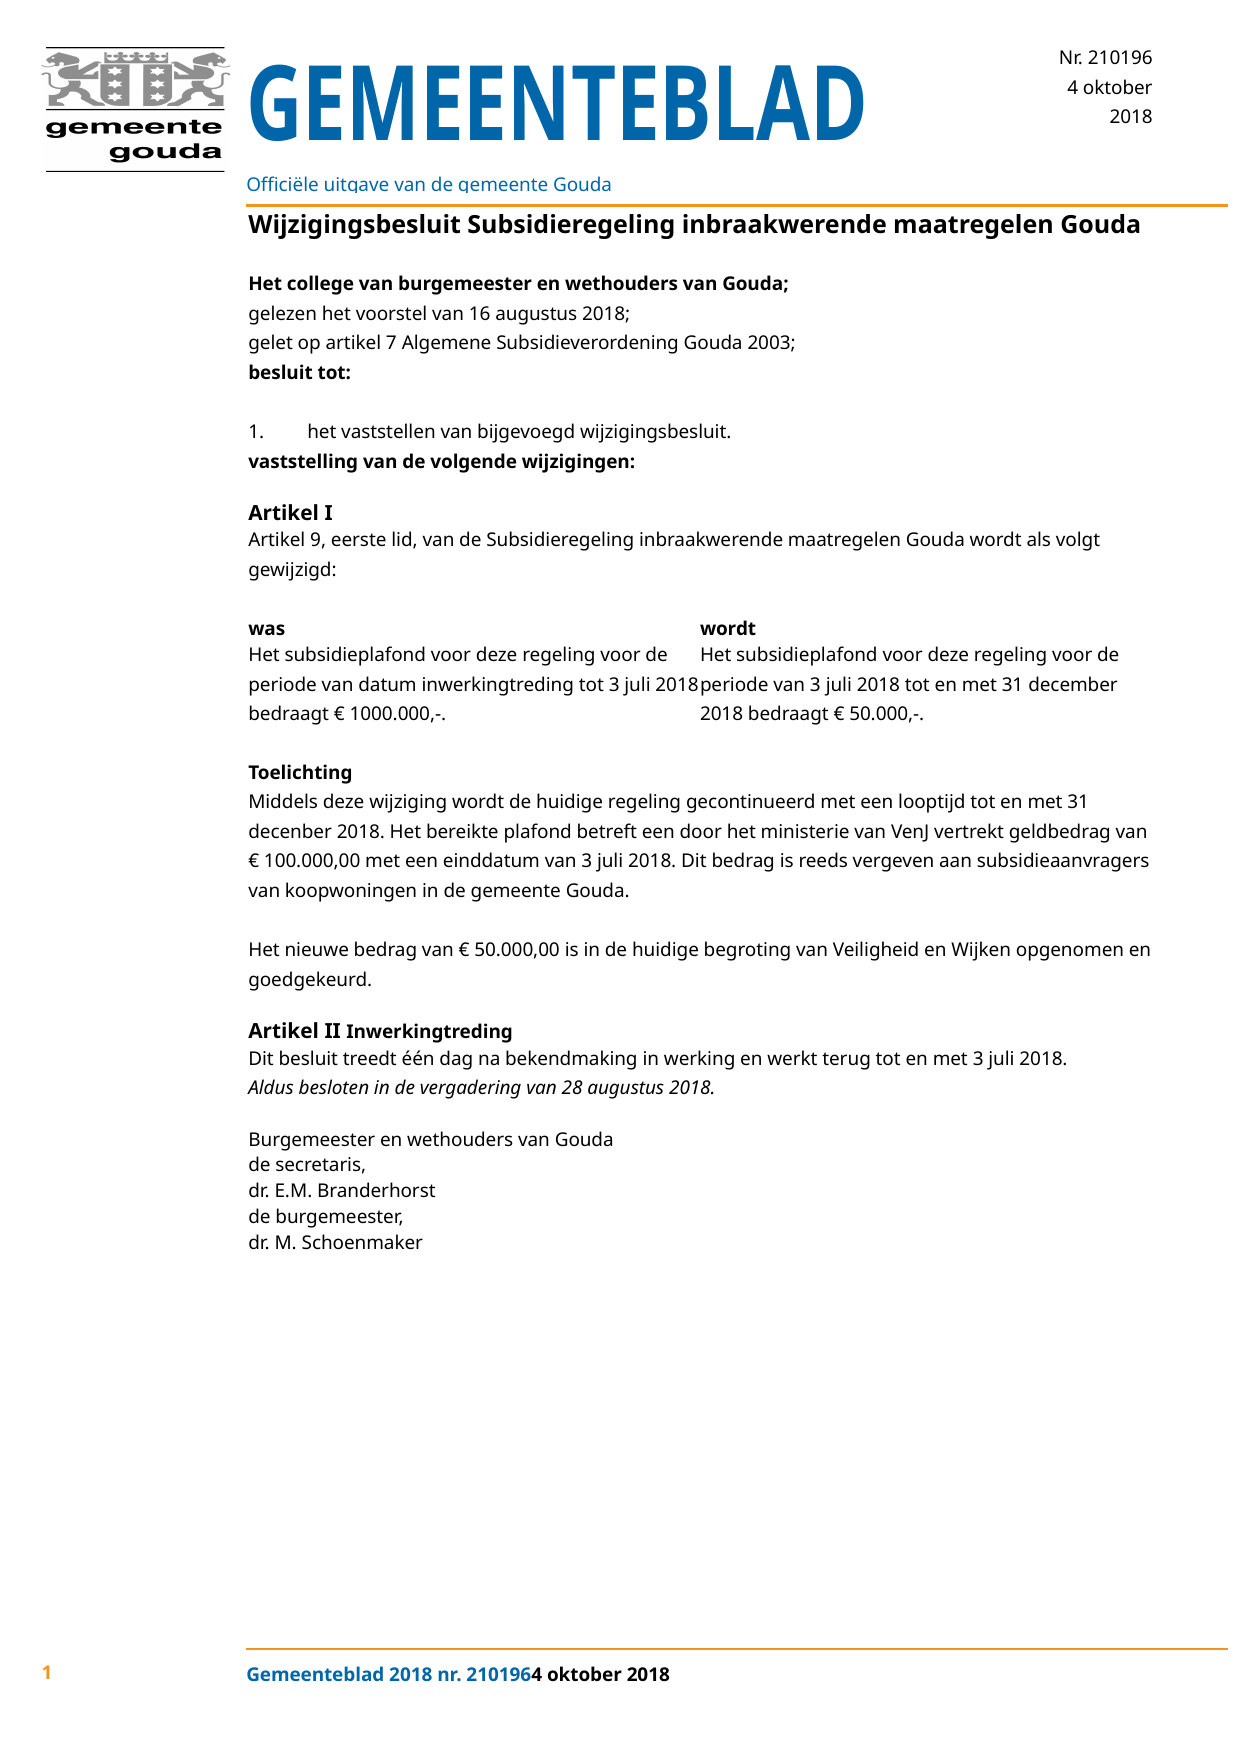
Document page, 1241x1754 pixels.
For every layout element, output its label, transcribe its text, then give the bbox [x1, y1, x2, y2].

text gelezen het voorstel van 16 augustus 2018; [248, 300, 1152, 326]
table_header wordt [700, 616, 1152, 641]
text besluit tot: [248, 359, 1152, 385]
text Wijzigingsbesluit Subsidieregeling inbraakwerende maatregelen Gouda [248, 207, 1152, 241]
text Aldus besloten in de vergadering van 28 augustus 2018. [248, 1074, 1152, 1100]
text gelet op artikel 7 Algemene Subsidieverordening Gouda 2003; [248, 329, 1152, 355]
text Middels deze wijziging wordt de huidige regeling gecontinueerd met een looptijd tot en met 31 decenber 2018. Het bereikte plafond betreft een door het ministerie van VenJ vertrekt geldbedrag van € 100.000,00 met een einddatum van 3 juli 2018. Dit bedrag is reeds vergeven aan subsidieaanvragers van koopwoningen in de gemeente Gouda. [248, 788, 1152, 903]
text Het college van burgemeester en wethouders van Gouda; [248, 270, 1152, 296]
text dr. M. Schoenmaker [248, 1229, 1152, 1254]
text Toelichting [248, 759, 1152, 785]
picture [41, 47, 231, 172]
text dr. E.M. Branderhorst [248, 1177, 1152, 1203]
table_header was [248, 616, 700, 641]
text Artikel II Inwerkingtreding [248, 1016, 1152, 1045]
table_cell Het subsidieplafond voor deze regeling voor de periode van 3 juli 2018 tot en met 31 december 2018 bedraagt € 50.000,-. [700, 641, 1152, 726]
text vaststelling van de volgende wijzigingen: [248, 448, 1152, 473]
text Dit besluit treedt één dag na bekendmaking in werking en werkt terug tot en met 3 juli 2018. [248, 1045, 1152, 1071]
list het vaststellen van bijgevoegd wijzigingsbesluit. [248, 418, 1152, 444]
text Artikel 9, eerste lid, van de Subsidieregeling inbraakwerende maatregelen Gouda wordt als volgt gewijzigd: [248, 527, 1152, 582]
text de burgemeester, [248, 1203, 1152, 1229]
text Artikel I [248, 498, 1152, 527]
text Het nieuwe bedrag van € 50.000,00 is in de huidige begroting van Veiligheid en Wijken opgenomen en goedgekeurd. [248, 936, 1152, 992]
table_cell Het subsidieplafond voor deze regeling voor de periode van datum inwerkingtreding tot 3 juli 2018 bedraagt € 1000.000,-. [248, 641, 700, 726]
text Burgemeester en wethouders van Gouda [248, 1126, 1152, 1152]
text de secretaris, [248, 1152, 1152, 1177]
